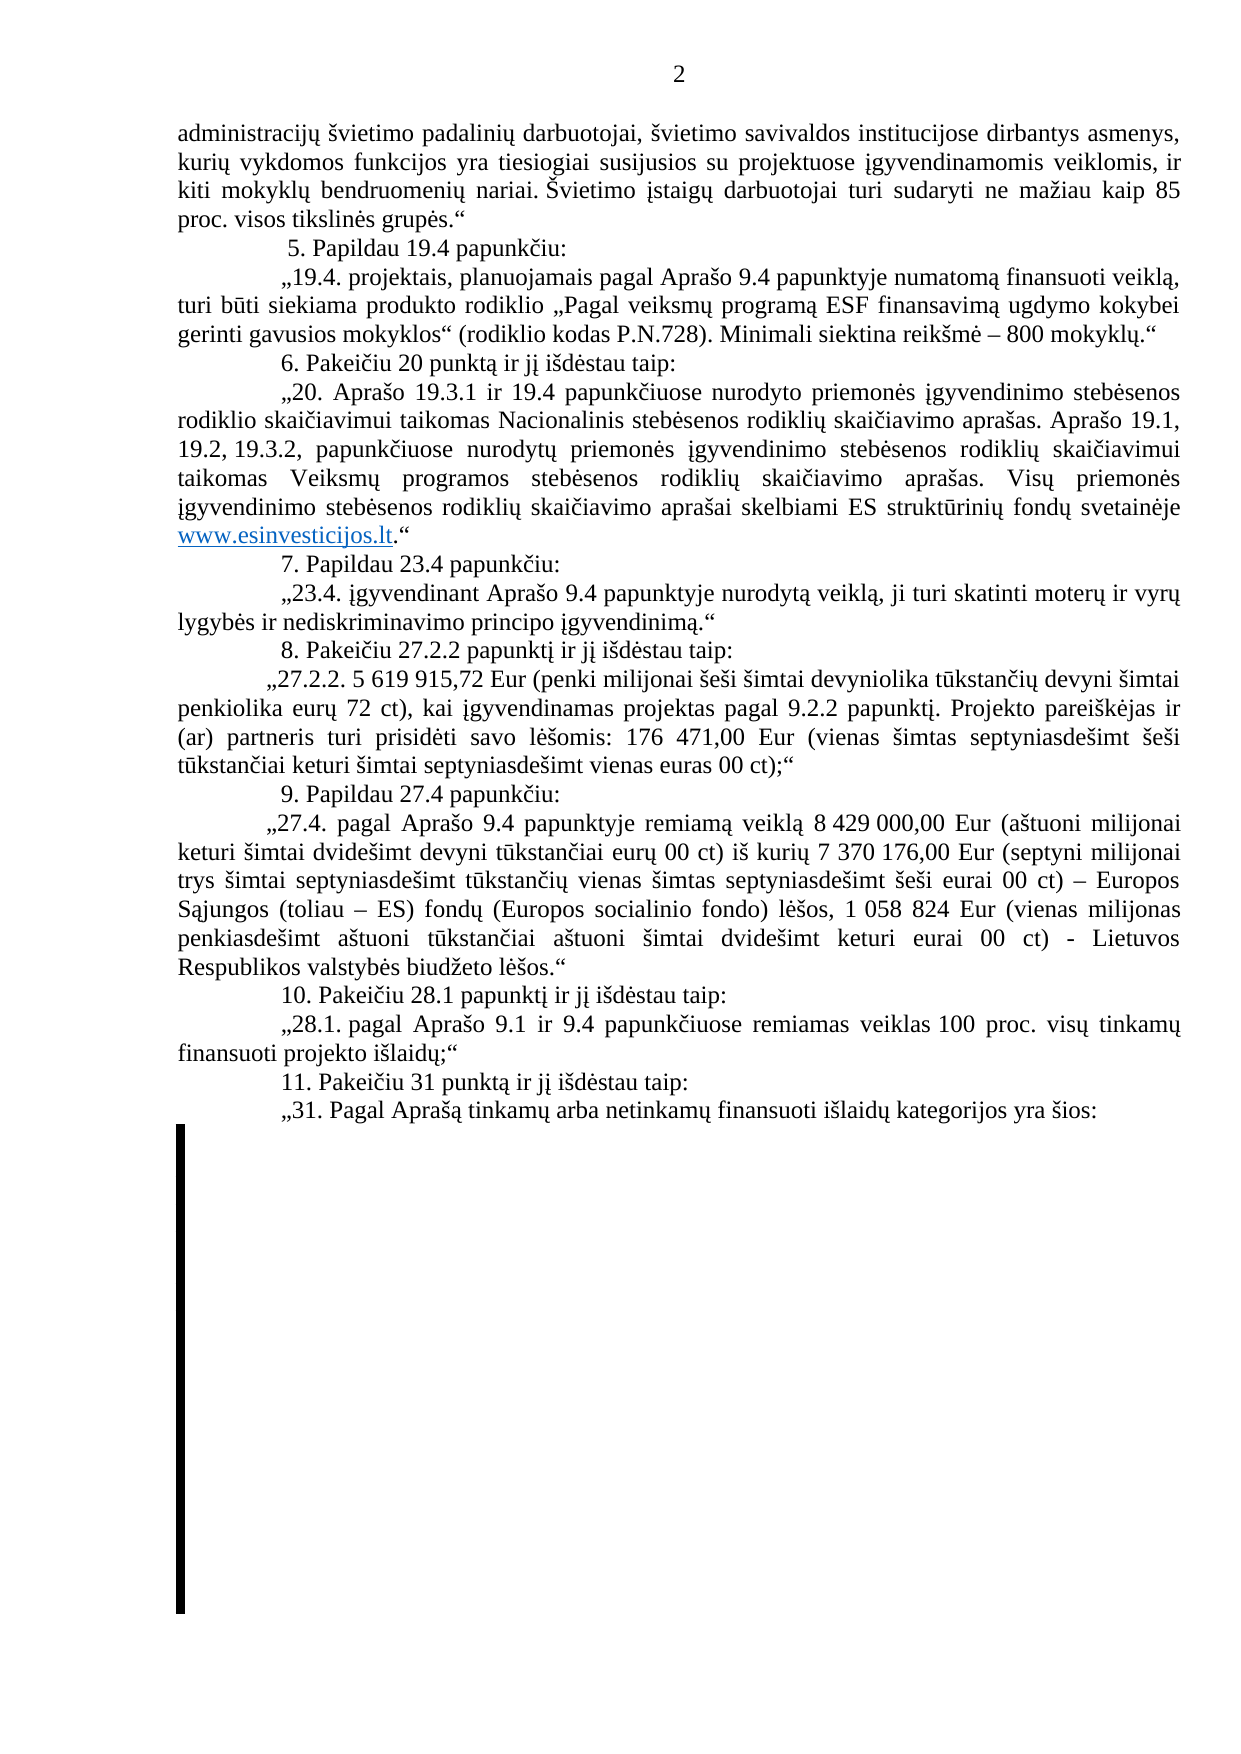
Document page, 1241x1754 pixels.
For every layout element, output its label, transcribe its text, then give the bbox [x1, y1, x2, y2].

text administracijų švietimo padalinių darbuotojai, švietimo savivaldos institucijose dirbantys asmenys, kurių vykdomos funkcijos yra tiesiogiai susijusios su projektuose įgyvendinamomis veiklomis, ir kiti mokyklų bendruomenių nariai. Švietimo įstaigų darbuotojai turi sudaryti ne mažiau kaip 85 proc. visos tikslinės grupės.“ [177, 118, 1181, 233]
text 7. Papildau 23.4 papunkčiu: [177, 549, 1181, 578]
text „20. Aprašo 19.3.1 ir 19.4 papunkčiuose nurodyto priemonės įgyvendinimo stebėsenos rodiklio skaičiavimui taikomas Nacionalinis stebėsenos rodiklių skaičiavimo aprašas. Aprašo 19.1, 19.2, 19.3.2, papunkčiuose nurodytų priemonės įgyvendinimo stebėsenos rodiklių skaičiavimui taikomas Veiksmų programos stebėsenos rodiklių skaičiavimo aprašas. Visų priemonės įgyvendinimo stebėsenos rodiklių skaičiavimo aprašai skelbiami ES struktūrinių fondų svetainėje www.esinvesticijos.lt.“ [177, 377, 1181, 549]
text 8. Pakeičiu 27.2.2 papunktį ir jį išdėstau taip: [177, 636, 1181, 664]
text „27.4. pagal Aprašo 9.4 papunktyje remiamą veiklą 8 429 000,00 Eur (aštuoni milijonai keturi šimtai dvidešimt devyni tūkstančiai eurų 00 ct) iš kurių 7 370 176,00 Eur (septyni milijonai trys šimtai septyniasdešimt tūkstančių vienas šimtas septyniasdešimt šeši eurai 00 ct) – Europos Sąjungos (toliau – ES) fondų (Europos socialinio fondo) lėšos, 1 058 824 Eur (vienas milijonas penkiasdešimt aštuoni tūkstančiai aštuoni šimtai dvidešimt keturi eurai 00 ct) - Lietuvos Respublikos valstybės biudžeto lėšos.“ [177, 808, 1181, 981]
text 11. Pakeičiu 31 punktą ir jį išdėstau taip: [177, 1067, 1181, 1096]
text „19.4. projektais, planuojamais pagal Aprašo 9.4 papunktyje numatomą finansuoti veiklą, turi būti siekiama produkto rodiklio „Pagal veiksmų programą ESF finansavimą ugdymo kokybei gerinti gavusios mokyklos“ (rodiklio kodas P.N.728). Minimali siektina reikšmė – 800 mokyklų.“ [177, 262, 1181, 348]
text 10. Pakeičiu 28.1 papunktį ir jį išdėstau taip: [177, 981, 1181, 1009]
text „31. Pagal Aprašą tinkamų arba netinkamų finansuoti išlaidų kategorijos yra šios: [177, 1096, 1181, 1124]
text „28.1. pagal Aprašo 9.1 ir 9.4 papunkčiuose remiamas veiklas 100 proc. visų tinkamų finansuoti projekto išlaidų;“ [177, 1009, 1181, 1067]
text 6. Pakeičiu 20 punktą ir jį išdėstau taip: [177, 348, 1181, 377]
text 5. Papildau 19.4 papunkčiu: [177, 233, 1181, 262]
text „23.4. įgyvendinant Aprašo 9.4 papunktyje nurodytą veiklą, ji turi skatinti moterų ir vyrų lygybės ir nediskriminavimo principo įgyvendinimą.“ [177, 578, 1181, 636]
text „27.2.2. 5 619 915,72 Eur (penki milijonai šeši šimtai devyniolika tūkstančių devyni šimtai penkiolika eurų 72 ct), kai įgyvendinamas projektas pagal 9.2.2 papunktį. Projekto pareiškėjas ir (ar) partneris turi prisidėti savo lėšomis: 176 471,00 Eur (vienas šimtas septyniasdešimt šeši tūkstančiai keturi šimtai septyniasdešimt vienas euras 00 ct);“ [177, 664, 1181, 779]
text 9. Papildau 27.4 papunkčiu: [177, 779, 1181, 808]
